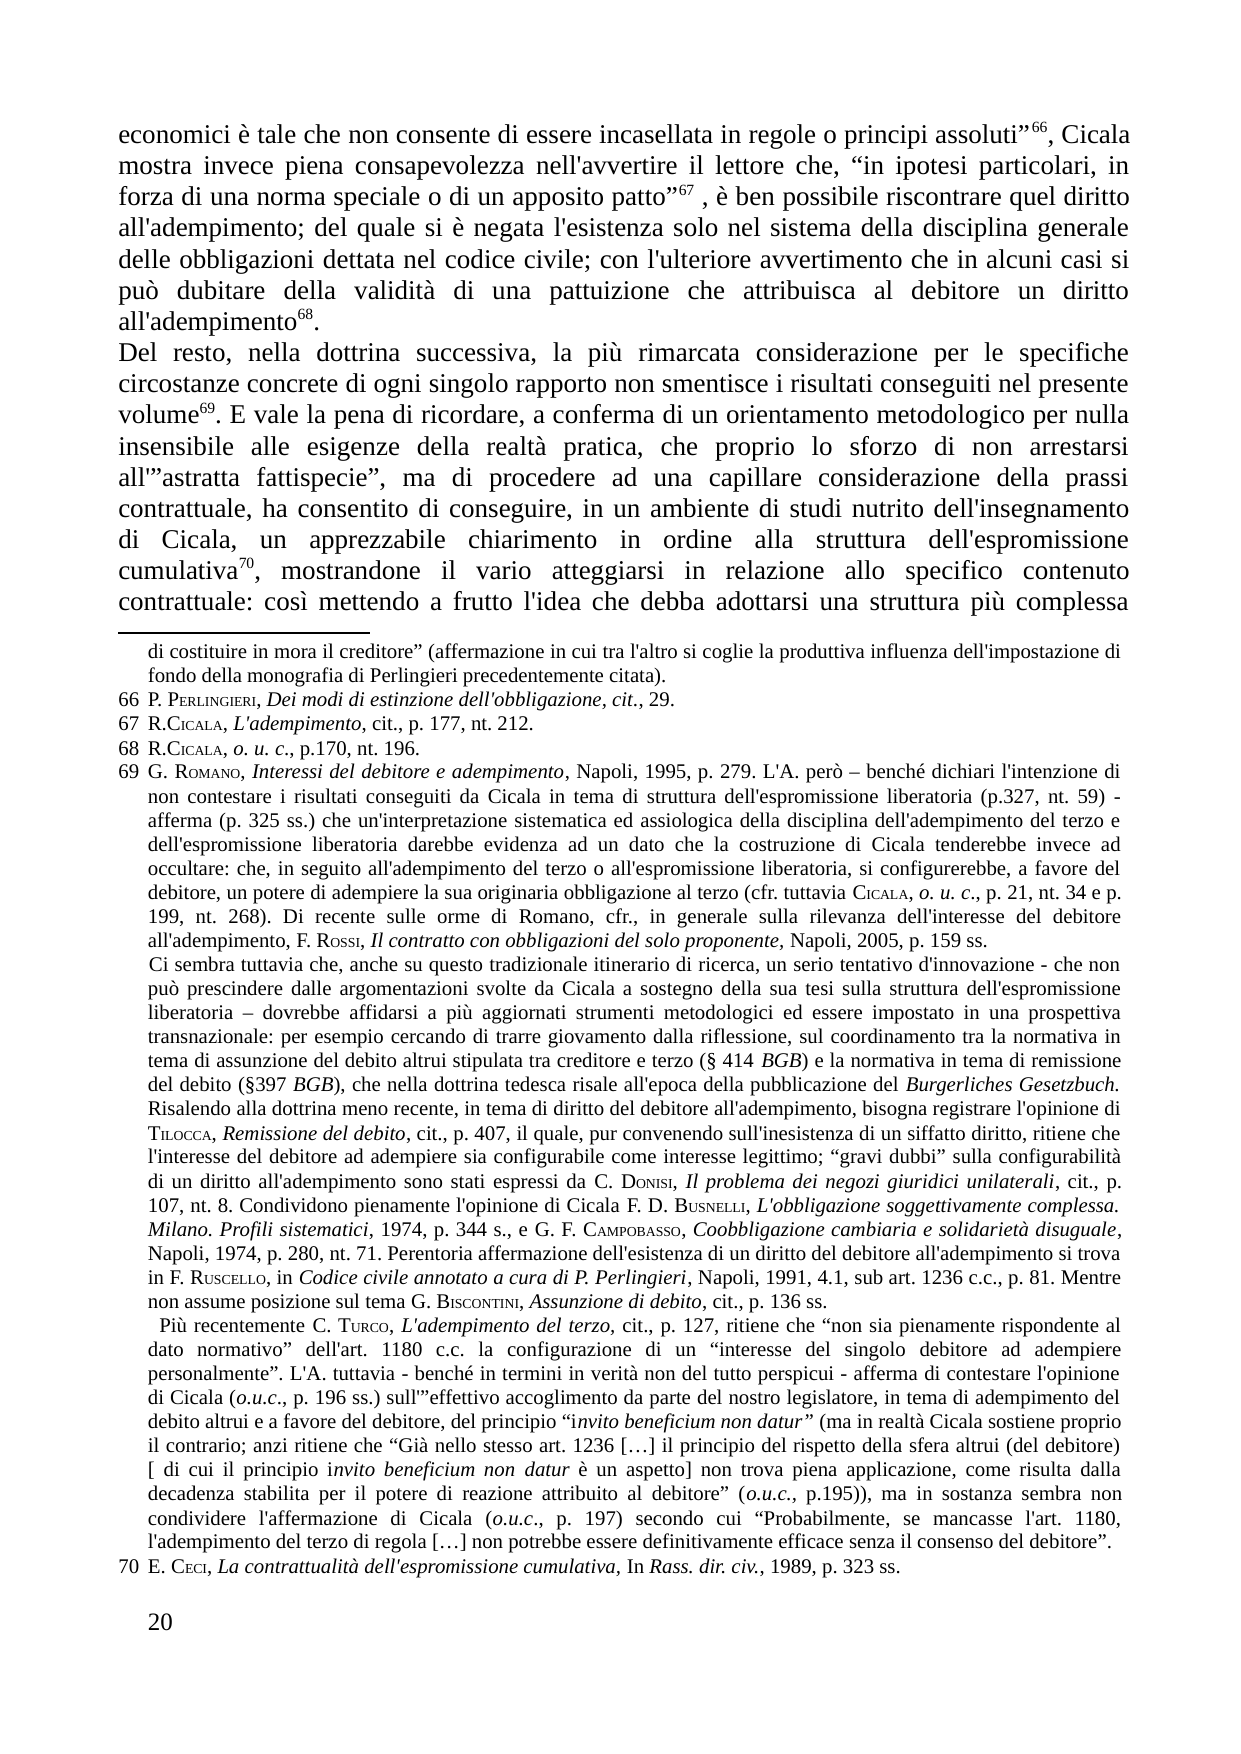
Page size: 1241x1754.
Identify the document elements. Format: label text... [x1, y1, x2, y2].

text P. Perlingieri, Dei modi di estinzione dell'obbligazione, cit., 29. [118, 687, 1122, 711]
text Ci sembra tuttavia che, anche su questo tradizionale itinerario di ricerca, un serio tentativo d'innovazione - che non può prescindere dalle argomentazioni svolte da Cicala a sostegno della sua tesi sulla struttura dell'espromissione liberatoria – dovrebbe affidarsi a più aggiornati strumenti metodologici ed essere impostato in una prospettiva transnazionale: per esempio cercando di trarre giovamento dalla riflessione, sul coordinamento tra la normativa in tema di assunzione del debito altrui stipulata tra creditore e terzo (§ 414 BGB) e la normativa in tema di remissione del debito (§397 BGB), che nella dottrina tedesca risale all'epoca della pubblicazione del Burgerliches Gesetzbuch. Risalendo alla dottrina meno recente, in tema di diritto del debitore all'adempimento, bisogna registrare l'opinione di Tilocca, Remissione del debito, cit., p. 407, il quale, pur convenendo sull'inesistenza di un siffatto diritto, ritiene che l'interesse del debitore ad adempiere sia configurabile come interesse legittimo; “gravi dubbi” sulla configurabilità di un diritto all'adempimento sono stati espressi da C. Donisi, Il problema dei negozi giuridici unilaterali, cit., p. 107, nt. 8. Condividono pienamente l'opinione di Cicala F. D. Busnelli, L'obbligazione soggettivamente complessa. Milano. Profili sistematici, 1974, p. 344 s., e G. F. Campobasso, Coobbligazione cambiaria e solidarietà disuguale, Napoli, 1974, p. 280, nt. 71. Perentoria affermazione dell'esistenza di un diritto del debitore all'adempimento si trova in F. Ruscello, in Codice civile annotato a cura di P. Perlingieri, Napoli, 1991, 4.1, sub art. 1236 c.c., p. 81. Mentre non assume posizione sul tema G. Biscontini, Assunzione di debito, cit., p. 136 ss. [118, 952, 1122, 1313]
text di costituire in mora il creditore” (affermazione in cui tra l'altro si coglie la produttiva influenza dell'impostazione di fondo della monografia di Perlingieri precedentemente citata). [118, 639, 1122, 687]
text G. Romano, Interessi del debitore e adempimento, Napoli, 1995, p. 279. L'A. però – benché dichiari l'intenzione di non contestare i risultati conseguiti da Cicala in tema di struttura dell'espromissione liberatoria (p.327, nt. 59) - afferma (p. 325 ss.) che un'interpretazione sistematica ed assiologica della disciplina dell'adempimento del terzo e dell'espromissione liberatoria darebbe evidenza ad un dato che la costruzione di Cicala tenderebbe invece ad occultare: che, in seguito all'adempimento del terzo o all'espromissione liberatoria, si configurerebbe, a favore del debitore, un potere di adempiere la sua originaria obbligazione al terzo (cfr. tuttavia Cicala, o. u. c., p. 21, nt. 34 e p. 199, nt. 268). Di recente sulle orme di Romano, cfr., in generale sulla rilevanza dell'interesse del debitore all'adempimento, F. Rossi, Il contratto con obbligazioni del solo proponente, Napoli, 2005, p. 159 ss. [118, 759, 1122, 952]
text economici è tale che non consente di essere incasellata in regole o principi assoluti”, Cicala mostra invece piena consapevolezza nell'avvertire il lettore che, “in ipotesi particolari, in forza di una norma speciale o di un apposito patto” , è ben possibile riscontrare quel diritto all'adempimento; del quale si è negata l'esistenza solo nel sistema della disciplina generale delle obbligazioni dettata nel codice civile; con l'ulteriore avvertimento che in alcuni casi si può dubitare della validità di una pattuizione che attribuisca al debitore un diritto all'adempimento. [118, 118, 1130, 336]
text R.Cicala, o. u. c., p.170, nt. 196. [118, 735, 1122, 759]
text Più recentemente C. Turco, L'adempimento del terzo, cit., p. 127, ritiene che “non sia pienamente rispondente al dato normativo” dell'art. 1180 c.c. la configurazione di un “interesse del singolo debitore ad adempiere personalmente”. L'A. tuttavia - benché in termini in verità non del tutto perspicui - afferma di contestare l'opinione di Cicala (o.u.c., p. 196 ss.) sull'”effettivo accoglimento da parte del nostro legislatore, in tema di adempimento del debito altrui e a favore del debitore, del principio “invito beneficium non datur” (ma in realtà Cicala sostiene proprio il contrario; anzi ritiene che “Già nello stesso art. 1236 […] il principio del rispetto della sfera altrui (del debitore) [ di cui il principio invito beneficium non datur è un aspetto] non trova piena applicazione, come risulta dalla decadenza stabilita per il potere di reazione attribuito al debitore” (o.u.c., p.195)), ma in sostanza sembra non condividere l'affermazione di Cicala (o.u.c., p. 197) secondo cui “Probabilmente, se mancasse l'art. 1180, l'adempimento del terzo di regola […] non potrebbe essere definitivamente efficace senza il consenso del debitore”. [118, 1313, 1122, 1553]
text E. Ceci, La contrattualità dell'espromissione cumulativa, In Rass. dir. civ., 1989, p. 323 ss. [118, 1553, 1122, 1578]
text Del resto, nella dottrina successiva, la più rimarcata considerazione per le specifiche circostanze concrete di ogni singolo rapporto non smentisce i risultati conseguiti nel presente volume. E vale la pena di ricordare, a conferma di un orientamento metodologico per nulla insensibile alle esigenze della realtà pratica, che proprio lo sforzo di non arrestarsi all'”astratta fattispecie”, ma di procedere ad una capillare considerazione della prassi contrattuale, ha consentito di conseguire, in un ambiente di studi nutrito dell'insegnamento di Cicala, un apprezzabile chiarimento in ordine alla struttura dell'espromissione cumulativa, mostrandone il vario atteggiarsi in relazione allo specifico contenuto contrattuale: così mettendo a frutto l'idea che debba adottarsi una struttura più complessa [118, 336, 1130, 616]
text R.Cicala, L'adempimento, cit., p. 177, nt. 212. [118, 711, 1122, 735]
